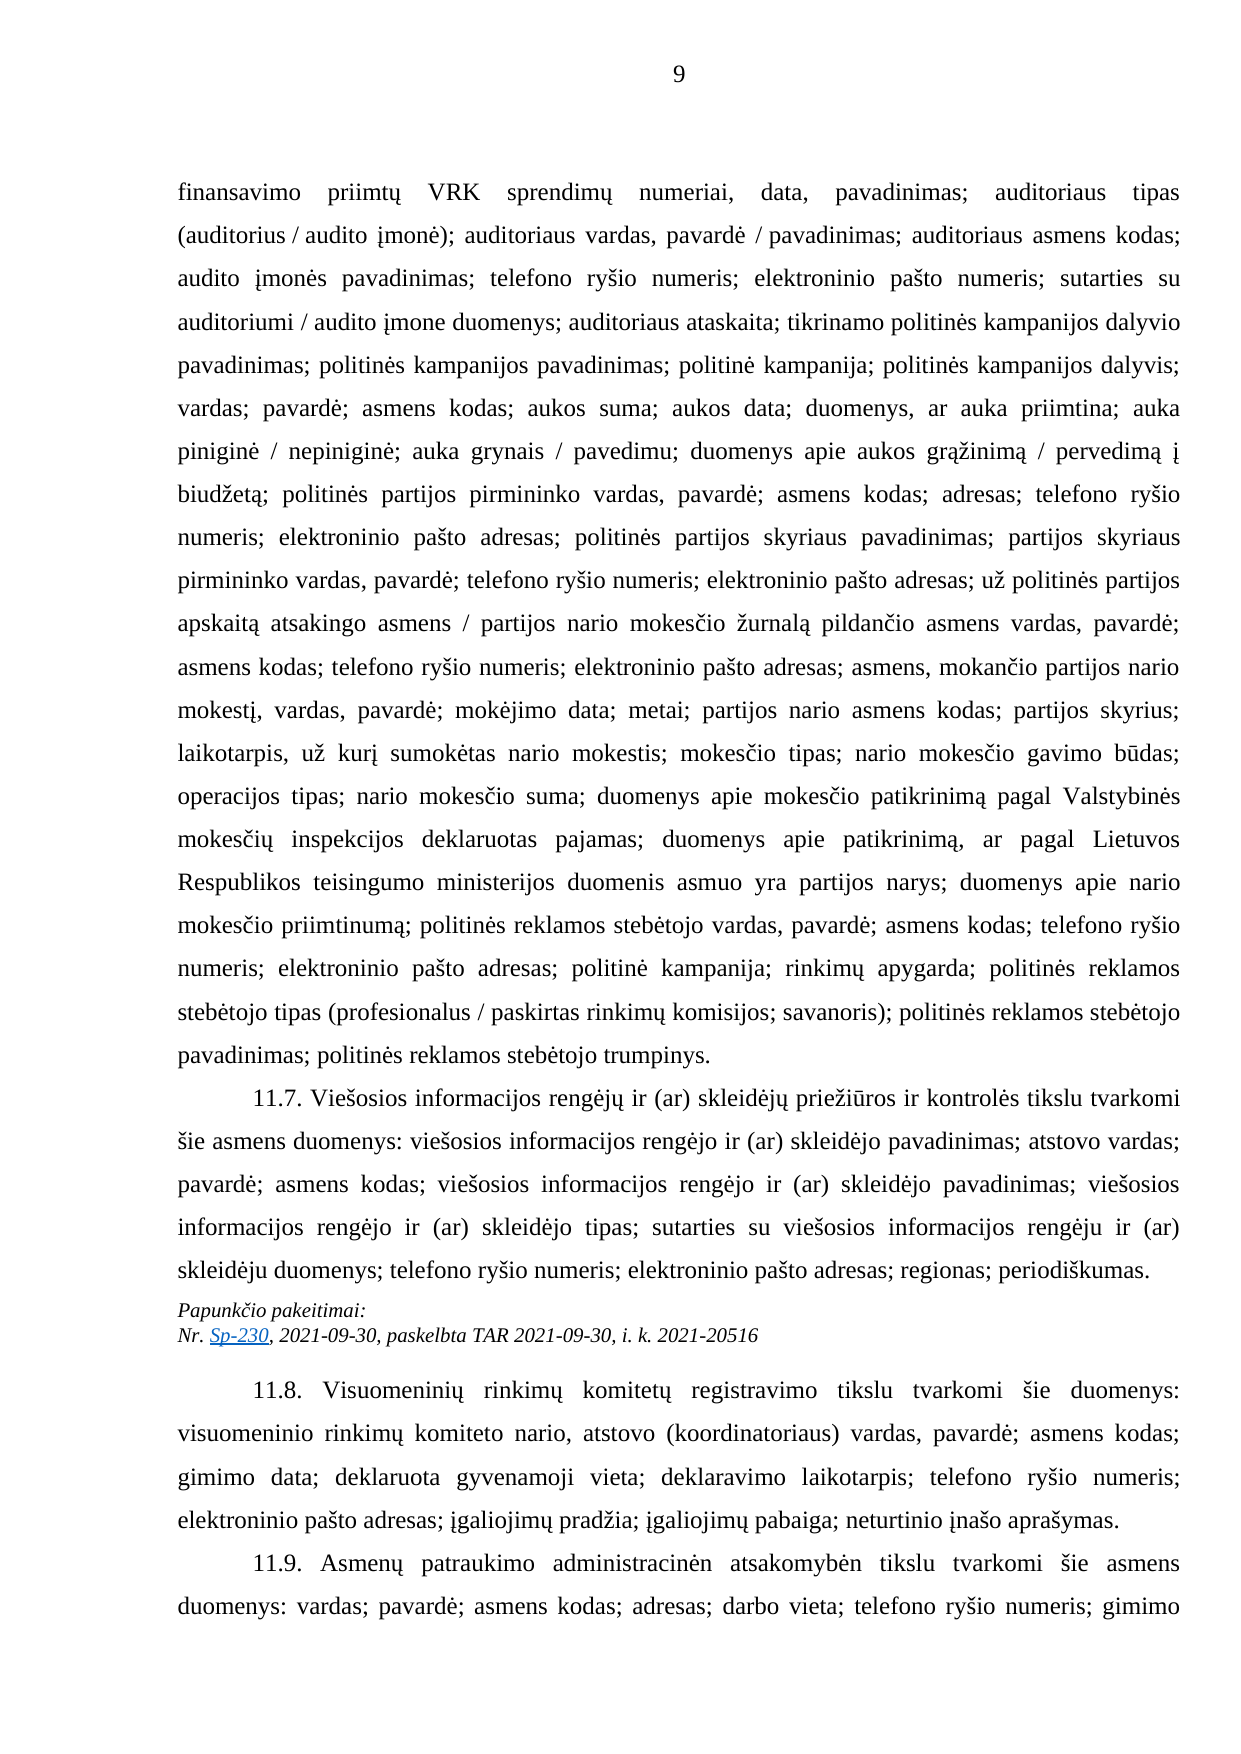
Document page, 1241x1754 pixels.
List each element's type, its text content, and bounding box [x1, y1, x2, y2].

text 11.9. Asmenų patraukimo administracinėn atsakomybėn tikslu tvarkomi šie asmens duomenys: vardas; pavardė; asmens kodas; adresas; darbo vieta; telefono ryšio numeris; gimimo [177, 1548, 1181, 1620]
text Nr. Sp-230, 2021-09-30, paskelbta TAR 2021-09-30, i. k. 2021-20516 [177, 1322, 1181, 1347]
text 11.8. Visuomeninių rinkimų komitetų registravimo tikslu tvarkomi šie duomenys: visuomeninio rinkimų komiteto nario, atstovo (koordinatoriaus) vardas, pavardė; asmens kodas; gimimo data; deklaruota gyvenamoji vieta; deklaravimo laikotarpis; telefono ryšio numeris; elektroninio pašto adresas; įgaliojimų pradžia; įgaliojimų pabaiga; neturtinio įnašo aprašymas. [177, 1375, 1181, 1533]
text 11.7. Viešosios informacijos rengėjų ir (ar) skleidėjų priežiūros ir kontrolės tikslu tvarkomi šie asmens duomenys: viešosios informacijos rengėjo ir (ar) skleidėjo pavadinimas; atstovo vardas; pavardė; asmens kodas; viešosios informacijos rengėjo ir (ar) skleidėjo pavadinimas; viešosios informacijos rengėjo ir (ar) skleidėjo tipas; sutarties su viešosios informacijos rengėju ir (ar) skleidėju duomenys; telefono ryšio numeris; elektroninio pašto adresas; regionas; periodiškumas. [177, 1083, 1181, 1284]
text finansavimo priimtų VRK sprendimų numeriai, data, pavadinimas; auditoriaus tipas (auditorius / audito įmonė); auditoriaus vardas, pavardė / pavadinimas; auditoriaus asmens kodas; audito įmonės pavadinimas; telefono ryšio numeris; elektroninio pašto numeris; sutarties su auditoriumi / audito įmone duomenys; auditoriaus ataskaita; tikrinamo politinės kampanijos dalyvio pavadinimas; politinės kampanijos pavadinimas; politinė kampanija; politinės kampanijos dalyvis; vardas; pavardė; asmens kodas; aukos suma; aukos data; duomenys, ar auka priimtina; auka piniginė / nepiniginė; auka grynais / pavedimu; duomenys apie aukos grąžinimą / pervedimą į biudžetą; politinės partijos pirmininko vardas, pavardė; asmens kodas; adresas; telefono ryšio numeris; elektroninio pašto adresas; politinės partijos skyriaus pavadinimas; partijos skyriaus pirmininko vardas, pavardė; telefono ryšio numeris; elektroninio pašto adresas; už politinės partijos apskaitą atsakingo asmens / partijos nario mokesčio žurnalą pildančio asmens vardas, pavardė; asmens kodas; telefono ryšio numeris; elektroninio pašto adresas; asmens, mokančio partijos nario mokestį, vardas, pavardė; mokėjimo data; metai; partijos nario asmens kodas; partijos skyrius; laikotarpis, už kurį sumokėtas nario mokestis; mokesčio tipas; nario mokesčio gavimo būdas; operacijos tipas; nario mokesčio suma; duomenys apie mokesčio patikrinimą pagal Valstybinės mokesčių inspekcijos deklaruotas pajamas; duomenys apie patikrinimą, ar pagal Lietuvos Respublikos teisingumo ministerijos duomenis asmuo yra partijos narys; duomenys apie nario mokesčio priimtinumą; politinės reklamos stebėtojo vardas, pavardė; asmens kodas; telefono ryšio numeris; elektroninio pašto adresas; politinė kampanija; rinkimų apygarda; politinės reklamos stebėtojo tipas (profesionalus / paskirtas rinkimų komisijos; savanoris); politinės reklamos stebėtojo pavadinimas; politinės reklamos stebėtojo trumpinys. [177, 177, 1181, 1068]
text Papunkčio pakeitimai: [177, 1298, 1181, 1322]
